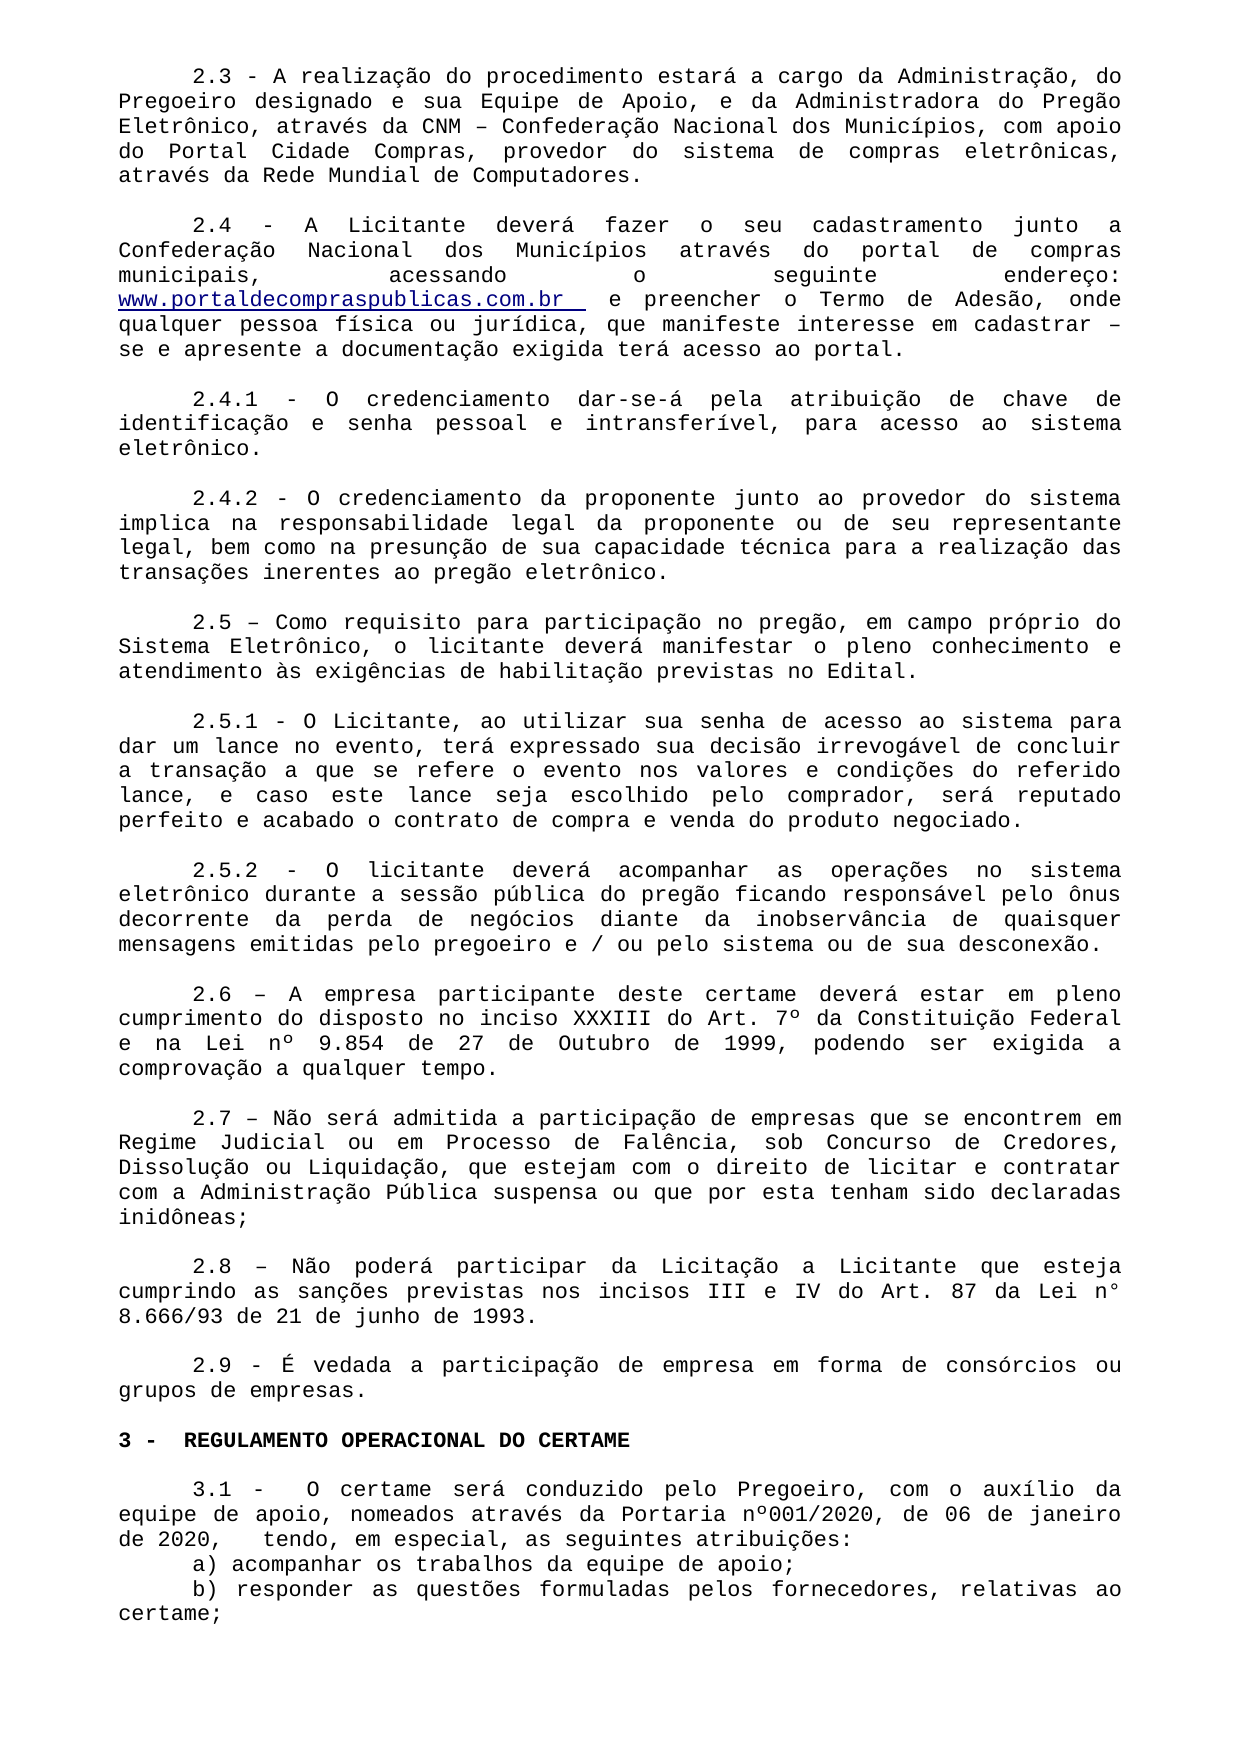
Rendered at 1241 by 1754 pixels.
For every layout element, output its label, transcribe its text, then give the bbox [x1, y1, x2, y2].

text 2.3 - A realização do procedimento estará a cargo da Administração, do Pregoeiro designado e sua Equipe de Apoio, e da Administradora do Pregão Eletrônico, através da CNM – Confederação Nacional dos Municípios, com apoio do Portal Cidade Compras, provedor do sistema de compras eletrônicas, através da Rede Mundial de Computadores. [118, 65, 1122, 189]
text 2.9 - É vedada a participação de empresa em forma de consórcios ou grupos de empresas. [118, 1354, 1122, 1404]
text 2.4.1 - O credenciamento dar-se-á pela atribuição de chave de identificação e senha pessoal e intransferível, para acesso ao sistema eletrônico. [118, 388, 1122, 462]
text a) acompanhar os trabalhos da equipe de apoio; [118, 1553, 1122, 1578]
text 2.6 – A empresa participante deste certame deverá estar em pleno cumprimento do disposto no inciso XXXIII do Art. 7º da Constituição Federal e na Lei nº 9.854 de 27 de Outubro de 1999, podendo ser exigida a comprovação a qualquer tempo. [118, 983, 1122, 1082]
text 2.7 – Não será admitida a participação de empresas que se encontrem em Regime Judicial ou em Processo de Falência, sob Concurso de Credores, Dissolução ou Liquidação, que estejam com o direito de licitar e contratar com a Administração Pública suspensa ou que por esta tenham sido declaradas inidôneas; [118, 1107, 1122, 1231]
text 2.8 – Não poderá participar da Licitação a Licitante que esteja cumprindo as sanções previstas nos incisos III e IV do Art. 87 da Lei n° 8.666/93 de 21 de junho de 1993. [118, 1255, 1122, 1330]
text 2.5 – Como requisito para participação no pregão, em campo próprio do Sistema Eletrônico, o licitante deverá manifestar o pleno conhecimento e atendimento às exigências de habilitação previstas no Edital. [118, 611, 1122, 685]
text 3.1 - O certame será conduzido pelo Pregoeiro, com o auxílio da equipe de apoio, nomeados através da Portaria nº001/2020, de 06 de janeiro de 2020, tendo, em especial, as seguintes atribuições: [118, 1478, 1122, 1553]
text 2.4 - A Licitante deverá fazer o seu cadastramento junto a Confederação Nacional dos Municípios através do portal de compras municipais, acessando o seguinte endereço: www.portaldecompraspublicas.com.br e preencher o Termo de Adesão, onde qualquer pessoa física ou jurídica, que manifeste interesse em cadastrar – se e apresente a documentação exigida terá acesso ao portal. [118, 214, 1122, 363]
text b) responder as questões formuladas pelos fornecedores, relativas ao certame; [118, 1578, 1122, 1627]
text 2.5.2 - O licitante deverá acompanhar as operações no sistema eletrônico durante a sessão pública do pregão ficando responsável pelo ônus decorrente da perda de negócios diante da inobservância de quaisquer mensagens emitidas pelo pregoeiro e / ou pelo sistema ou de sua desconexão. [118, 859, 1122, 958]
text 3 - REGULAMENTO OPERACIONAL DO CERTAME [118, 1429, 1122, 1454]
text 2.4.2 - O credenciamento da proponente junto ao provedor do sistema implica na responsabilidade legal da proponente ou de seu representante legal, bem como na presunção de sua capacidade técnica para a realização das transações inerentes ao pregão eletrônico. [118, 487, 1122, 586]
text 2.5.1 - O Licitante, ao utilizar sua senha de acesso ao sistema para dar um lance no evento, terá expressado sua decisão irrevogável de concluir a transação a que se refere o evento nos valores e condições do referido lance, e caso este lance seja escolhido pelo comprador, será reputado perfeito e acabado o contrato de compra e venda do produto negociado. [118, 710, 1122, 834]
